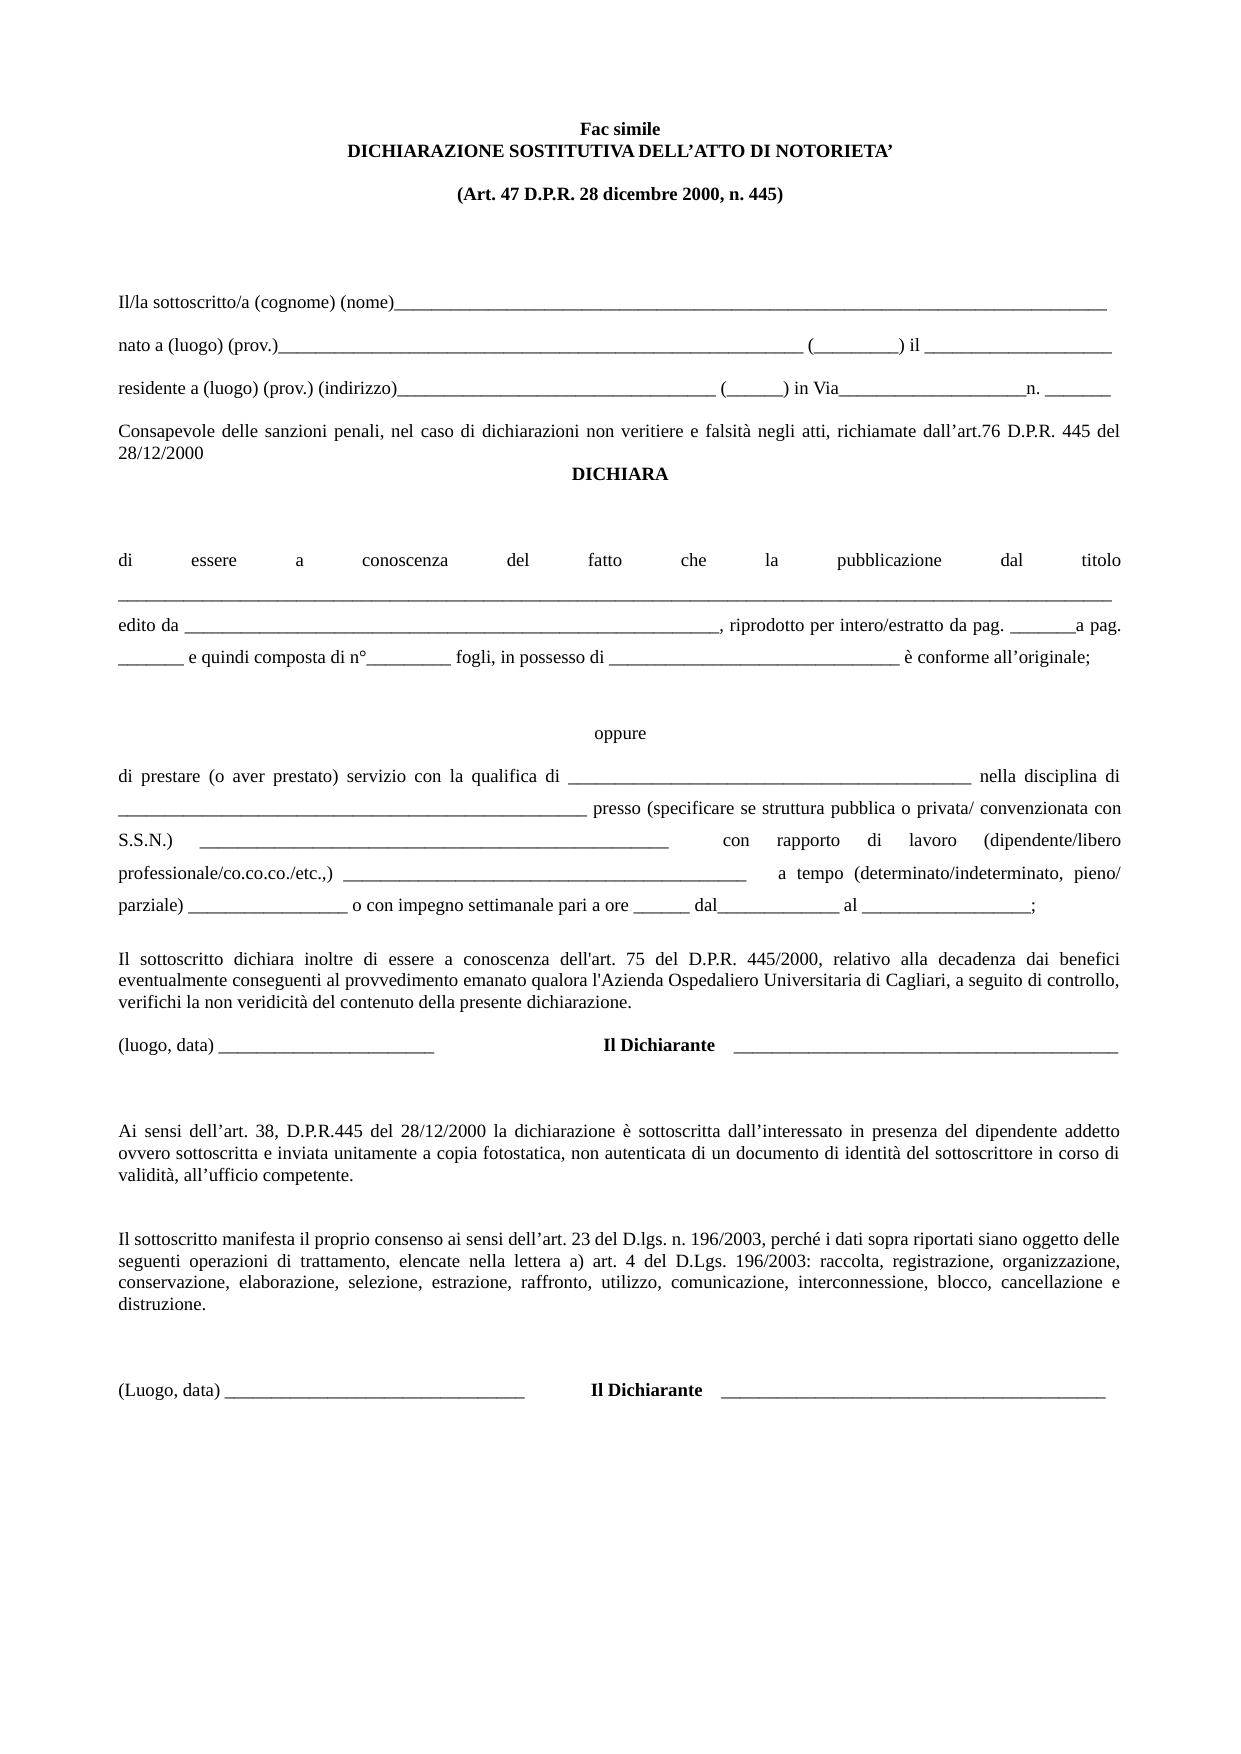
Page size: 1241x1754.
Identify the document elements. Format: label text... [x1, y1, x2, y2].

text Ai sensi dell’art. 38, D.P.R.445 del 28/12/2000 la dichiarazione è sottoscritta dall’interessato in presenza del dipendente addetto ovvero sottoscritta e inviata unitamente a copia fotostatica, non autenticata di un documento di identità del sottoscrittore in corso di validità, all’ufficio competente. [118, 1120, 1122, 1185]
text oppure [118, 722, 1122, 743]
text edito da _________________________________________________________, riprodotto per intero/estratto da pag. _______a pag. _______ e quindi composta di n°_________ fogli, in possesso di _______________________________ è conforme all’originale; [118, 614, 1122, 668]
text nato a (luogo) (prov.)________________________________________________________ (_________) il ____________________ [118, 334, 1122, 355]
text (Luogo, data) ________________________________ Il Dichiarante _________________________________________ [118, 1379, 1122, 1401]
text Il/la sottoscritto/a (cognome) (nome)____________________________________________________________________________ [118, 291, 1122, 312]
text (Art. 47 D.P.R. 28 dicembre 2000, n. 445) [118, 183, 1122, 204]
text DICHIARAZIONE SOSTITUTIVA DELL’ATTO DI NOTORIETA’ [118, 140, 1122, 161]
text Fac simile [118, 118, 1122, 140]
text Il sottoscritto manifesta il proprio consenso ai sensi dell’art. 23 del D.lgs. n. 196/2003, perché i dati sopra riportati siano oggetto delle seguenti operazioni di trattamento, elencate nella lettera a) art. 4 del D.Lgs. 196/2003: raccolta, registrazione, organizzazione, conservazione, elaborazione, selezione, estrazione, raffronto, utilizzo, comunicazione, interconnessione, blocco, cancellazione e distruzione. [118, 1228, 1122, 1314]
text DICHIARA [118, 463, 1122, 485]
text residente a (luogo) (prov.) (indirizzo)__________________________________ (______) in Via____________________n. _______ [118, 377, 1122, 398]
text (luogo, data) _______________________ Il Dichiarante _________________________________________ [118, 1034, 1122, 1056]
text Il sottoscritto dichiara inoltre di essere a conoscenza dell'art. 75 del D.P.R. 445/2000, relativo alla decadenza dai benefici eventualmente conseguenti al provvedimento emanato qualora l'Azienda Ospedaliero Universitaria di Cagliari, a seguito di controllo, verifichi la non veridicità del contenuto della presente dichiarazione. [118, 948, 1122, 1012]
text di essere a conoscenza del fatto che la pubblicazione dal titolo __________________________________________________________________________________________________________ [118, 549, 1122, 603]
text Consapevole delle sanzioni penali, nel caso di dichiarazioni non veritiere e falsità negli atti, richiamate dall’art.76 D.P.R. 445 del 28/12/2000 [118, 420, 1122, 463]
text di prestare (o aver prestato) servizio con la qualifica di ___________________________________________ nella disciplina di __________________________________________________ presso (specificare se struttura pubblica o privata/ convenzionata con S.S.N.) __________________________________________________ con rapporto di lavoro (dipendente/libero professionale/co.co.co./etc.,) ___________________________________________ a tempo (determinato/indeterminato, pieno/ parziale) _________________ o con impegno settimanale pari a ore ______ dal_____________ al __________________; [118, 765, 1122, 916]
